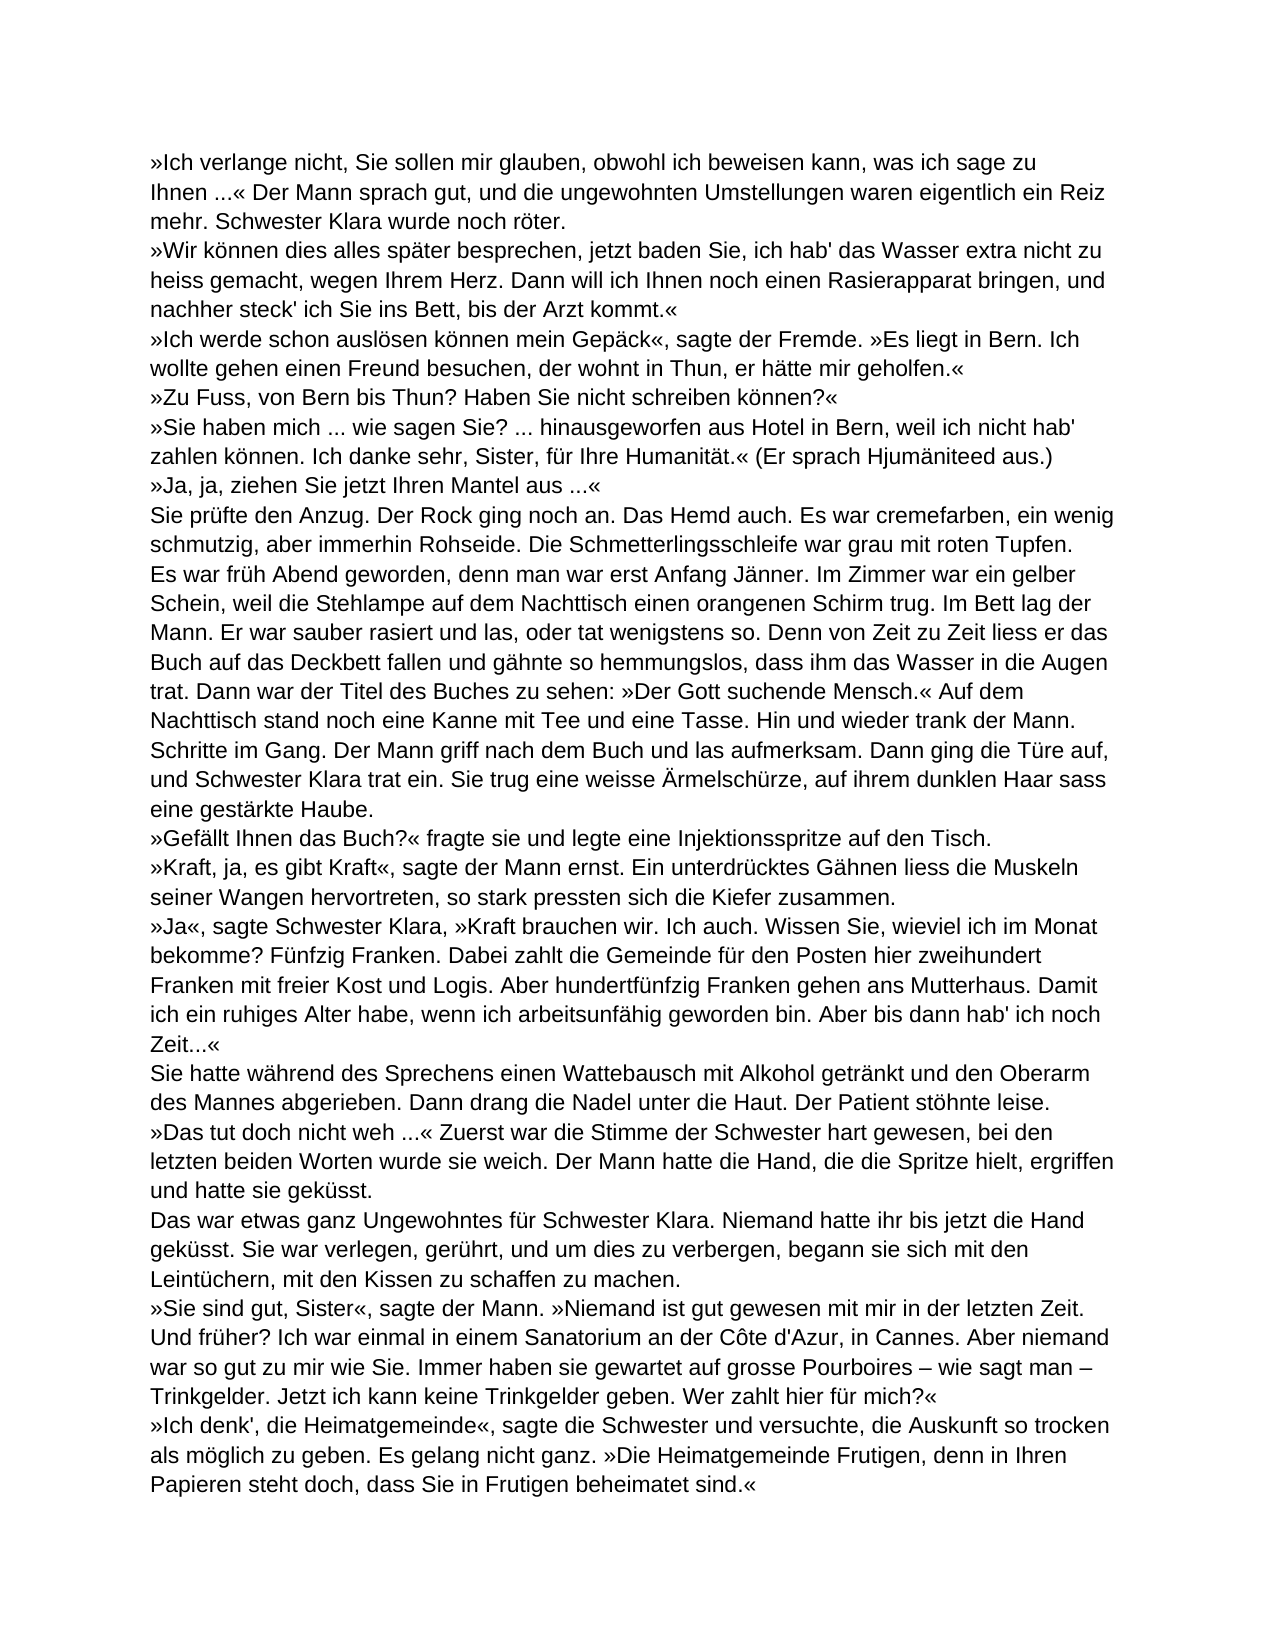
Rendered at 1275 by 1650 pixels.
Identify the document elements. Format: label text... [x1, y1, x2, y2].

text »Ja«, sagte Schwester Klara, »Kraft brauchen wir. Ich auch. Wissen Sie, wieviel ich im Monat bekomme? Fünfzig Franken. Dabei zahlt die Gemeinde für den Posten hier zweihundert Franken mit freier Kost und Logis. Aber hundertfünfzig Franken gehen ans Mutterhaus. Damit ich ein ruhiges Alter habe, wenn ich arbeitsunfähig geworden bin. Aber bis dann hab' ich noch Zeit...« [150, 914, 1125, 1057]
text »Wir können dies alles später besprechen, jetzt baden Sie, ich hab' das Wasser extra nicht zu heiss gemacht, wegen Ihrem Herz. Dann will ich Ihnen noch einen Rasierapparat bringen, und nachher steck' ich Sie ins Bett, bis der Arzt kommt.« [150, 238, 1125, 322]
text Schritte im Gang. Der Mann griff nach dem Buch und las aufmerksam. Dann ging die Türe auf, und Schwester Klara trat ein. Sie trug eine weisse Ärmelschürze, auf ihrem dunklen Haar sass eine gestärkte Haube. [150, 737, 1125, 822]
text »Kraft, ja, es gibt Kraft«, sagte der Mann ernst. Ein unterdrücktes Gähnen liess die Muskeln seiner Wangen hervortreten, so stark pressten sich die Kiefer zusammen. [150, 855, 1125, 910]
text Das war etwas ganz Ungewohntes für Schwester Klara. Niemand hatte ihr bis jetzt die Hand geküsst. Sie war verlegen, gerührt, und um dies zu verbergen, begann sie sich mit den Leintüchern, mit den Kissen zu schaffen zu machen. [150, 1207, 1125, 1292]
text »Ja, ja, ziehen Sie jetzt Ihren Mantel aus ...« [150, 473, 1125, 499]
text »Sie sind gut, Sister«, sagte der Mann. »Niemand ist gut gewesen mit mir in der letzten Zeit. Und früher? Ich war einmal in einem Sanatorium an der Côte d'Azur, in Cannes. Aber niemand war so gut zu mir wie Sie. Immer haben sie gewartet auf grosse Pourboires – wie sagt man – Trinkgelder. Jetzt ich kann keine Trinkgelder geben. Wer zahlt hier für mich?« [150, 1296, 1125, 1409]
text »Ich denk', die Heimatgemeinde«, sagte die Schwester und versuchte, die Auskunft so trocken als möglich zu geben. Es gelang nicht ganz. »Die Heimatgemeinde Frutigen, denn in Ihren Papieren steht doch, dass Sie in Frutigen beheimatet sind.« [150, 1413, 1125, 1497]
text »Zu Fuss, von Bern bis Thun? Haben Sie nicht schreiben können?« [150, 385, 1125, 411]
text »Ich verlange nicht, Sie sollen mir glauben, obwohl ich beweisen kann, was ich sage zu Ihnen ...« Der Mann sprach gut, und die ungewohnten Umstellungen waren eigentlich ein Reiz mehr. Schwester Klara wurde noch röter. [150, 150, 1125, 234]
text »Das tut doch nicht weh ...« Zuerst war die Stimme der Schwester hart gewesen, bei den letzten beiden Worten wurde sie weich. Der Mann hatte die Hand, die die Spritze hielt, ergriffen und hatte sie geküsst. [150, 1119, 1125, 1204]
text Sie hatte während des Sprechens einen Wattebausch mit Alkohol getränkt und den Oberarm des Mannes abgerieben. Dann drang die Nadel unter die Haut. Der Patient stöhnte leise. [150, 1061, 1125, 1116]
text »Gefällt Ihnen das Buch?« fragte sie und legte eine Injektionsspritze auf den Tisch. [150, 826, 1125, 851]
text »Ich werde schon auslösen können mein Gepäck«, sagte der Fremde. »Es liegt in Bern. Ich wollte gehen einen Freund besuchen, der wohnt in Thun, er hätte mir geholfen.« [150, 326, 1125, 381]
text Sie prüfte den Anzug. Der Rock ging noch an. Das Hemd auch. Es war cremefarben, ein wenig schmutzig, aber immerhin Rohseide. Die Schmetterlingsschleife war grau mit roten Tupfen. [150, 502, 1125, 557]
text »Sie haben mich ... wie sagen Sie? ... hinausgeworfen aus Hotel in Bern, weil ich nicht hab' zahlen können. Ich danke sehr, Sister, für Ihre Humanität.« (Er sprach Hjumäniteed aus.) [150, 414, 1125, 469]
text Es war früh Abend geworden, denn man war erst Anfang Jänner. Im Zimmer war ein gelber Schein, weil die Stehlampe auf dem Nachttisch einen orangenen Schirm trug. Im Bett lag der Mann. Er war sauber rasiert und las, oder tat wenigstens so. Denn von Zeit zu Zeit liess er das Buch auf das Deckbett fallen und gähnte so hemmungslos, dass ihm das Wasser in die Augen trat. Dann war der Titel des Buches zu sehen: »Der Gott suchende Mensch.« Auf dem Nachttisch stand noch eine Kanne mit Tee und eine Tasse. Hin und wieder trank der Mann. [150, 561, 1125, 734]
